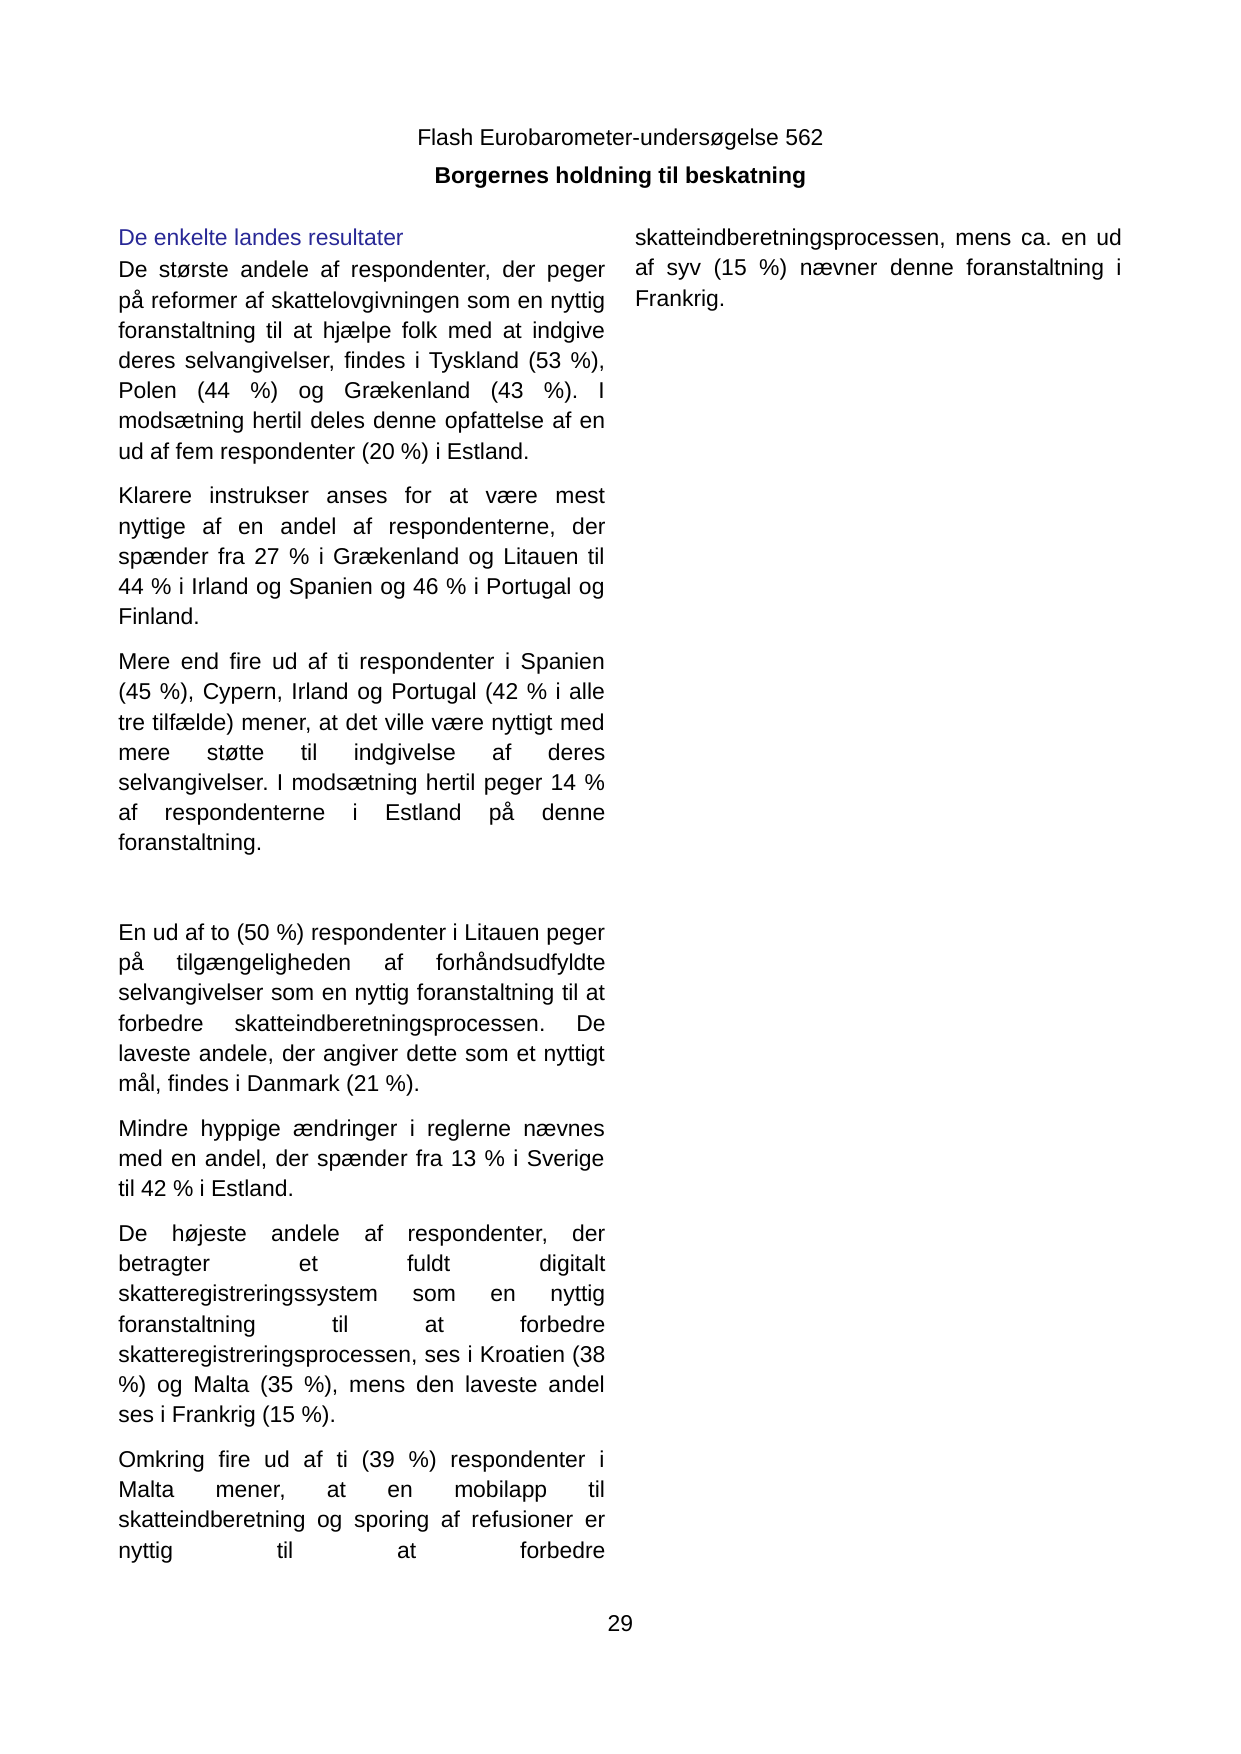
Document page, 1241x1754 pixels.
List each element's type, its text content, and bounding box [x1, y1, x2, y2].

text Omkring fire ud af ti (39 %) respondenter i Malta mener, at en mobilapp til skatteindberetning og sporing af refusioner er nyttig til at forbedre [118, 1446, 605, 1563]
text Klarere instrukser anses for at være mest nyttige af en andel af respondenterne, der spænder fra 27 % i Grækenland og Litauen til 44 % i Irland og Spanien og 46 % i Portugal og Finland. [118, 482, 605, 629]
text skatteindberetningsprocessen, mens ca. en ud af syv (15 %) nævner denne foranstaltning i Frankrig. [635, 224, 1122, 311]
text Mere end fire ud af ti respondenter i Spanien (45 %), Cypern, Irland og Portugal (42 % i alle tre tilfælde) mener, at det ville være nyttigt med mere støtte til indgivelse af deres selvangivelser. I modsætning hertil peger 14 % af respondenterne i Estland på denne foranstaltning. [118, 648, 605, 856]
text De højeste andele af respondenter, der betragter et fuldt digitalt skatteregistreringssystem som en nyttig foranstaltning til at forbedre skatteregistreringsprocessen, ses i Kroatien (38 %) og Malta (35 %), mens den laveste andel ses i Frankrig (15 %). [118, 1220, 605, 1427]
text De største andele af respondenter, der peger på reformer af skattelovgivningen som en nyttig foranstaltning til at hjælpe folk med at indgive deres selvangivelser, findes i Tyskland (53 %), Polen (44 %) og Grækenland (43 %). I modsætning hertil deles denne opfattelse af en ud af fem respondenter (20 %) i Estland. [118, 256, 605, 464]
text Mindre hyppige ændringer i reglerne nævnes med en andel, der spænder fra 13 % i Sverige til 42 % i Estland. [118, 1115, 605, 1201]
text De enkelte landes resultater [118, 224, 605, 250]
text En ud af to (50 %) respondenter i Litauen peger på tilgængeligheden af forhåndsudfyldte selvangivelser som en nyttig foranstaltning til at forbedre skatteindberetningsprocessen. De laveste andele, der angiver dette som et nyttigt mål, findes i Danmark (21 %). [118, 919, 605, 1096]
